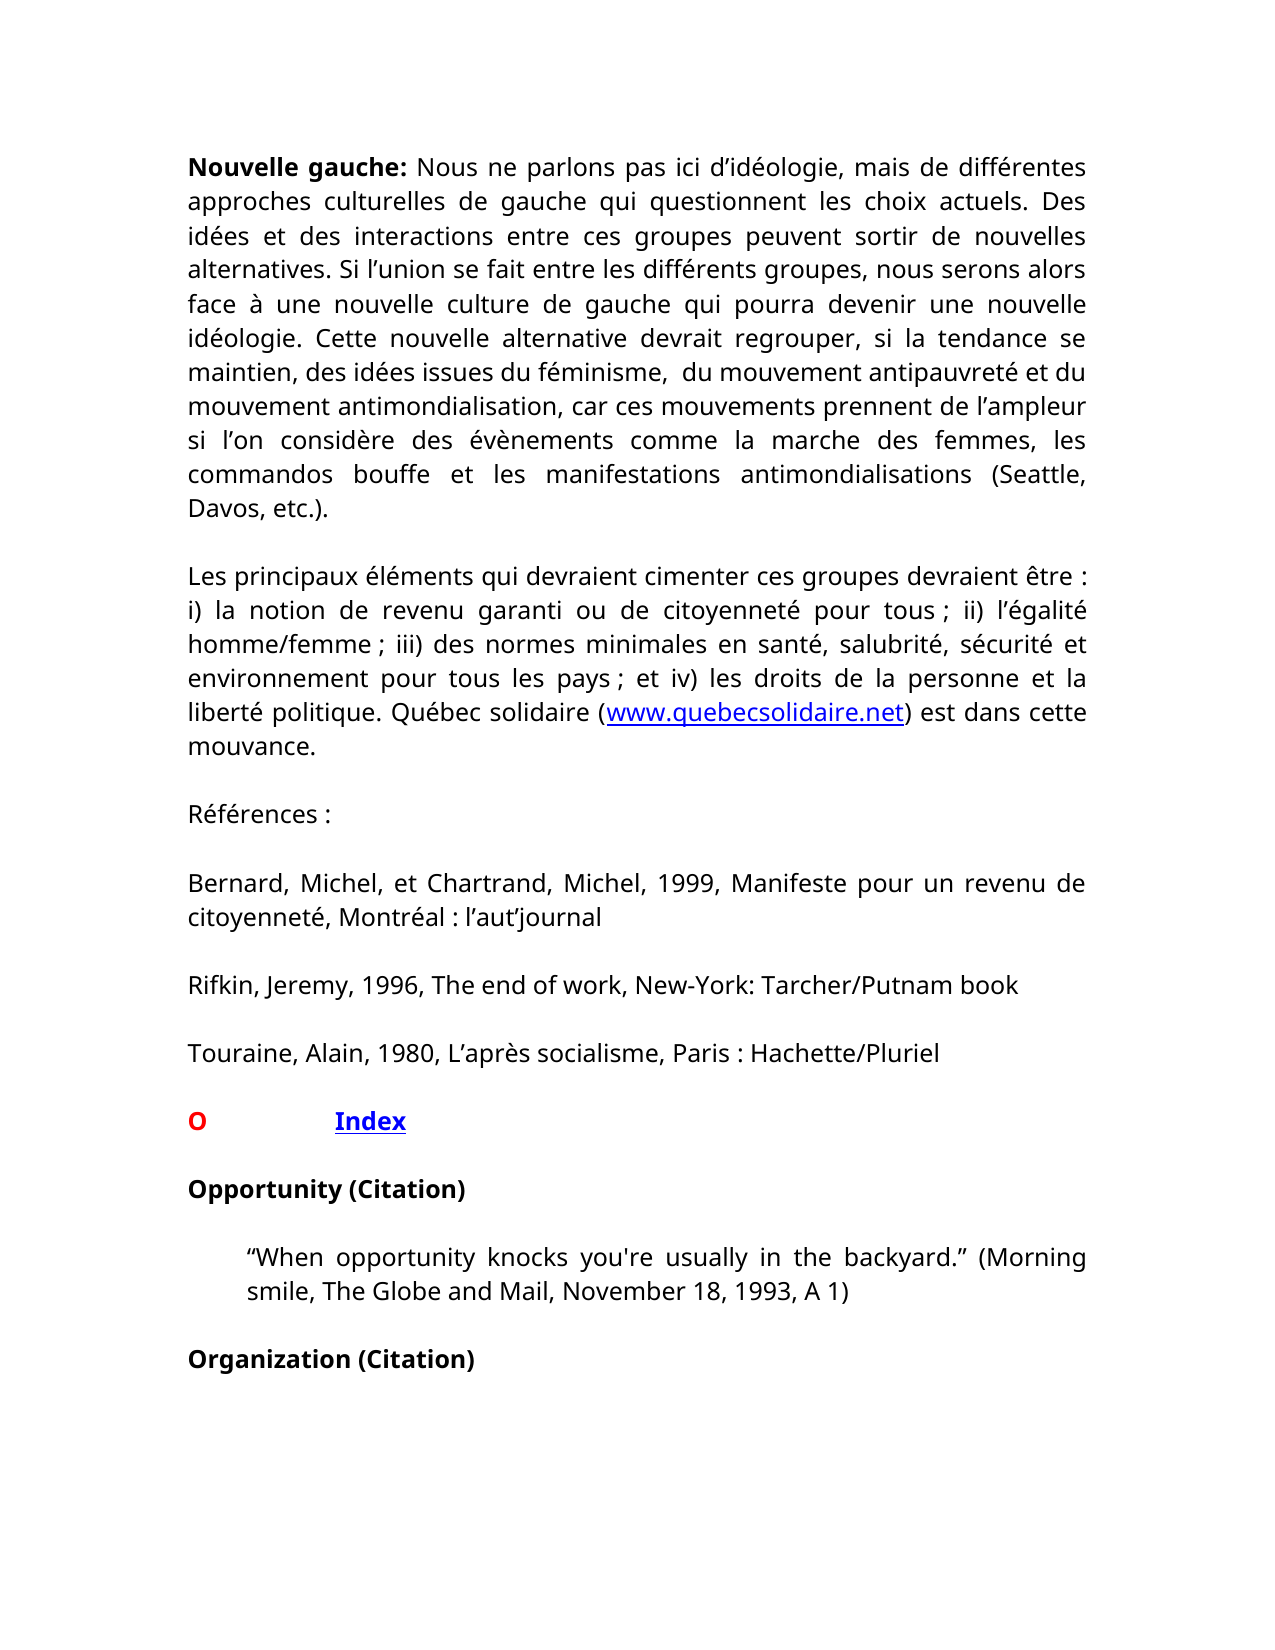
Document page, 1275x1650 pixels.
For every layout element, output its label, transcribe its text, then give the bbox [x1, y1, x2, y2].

text Bernard, Michel, et Chartrand, Michel, 1999, Manifeste pour un revenu de citoyenneté, Montréal : l’aut’journal [187, 865, 1087, 933]
text Opportunity (Citation) [187, 1172, 1087, 1206]
text Les principaux éléments qui devraient cimenter ces groupes devraient être : i) la notion de revenu garanti ou de citoyenneté pour tous ; ii) l’égalité homme/femme ; iii) des normes minimales en santé, salubrité, sécurité et environnement pour tous les pays ; et iv) les droits de la personne et la liberté politique. Québec solidaire (www.quebecsolidaire.net) est dans cette mouvance. [187, 559, 1087, 763]
text O Index [187, 1104, 1087, 1138]
text “When opportunity knocks you're usually in the backyard.” (Morning smile, The Globe and Mail, November 18, 1993, A 1) [247, 1240, 1087, 1308]
text Références : [187, 797, 1087, 831]
text Nouvelle gauche: Nous ne parlons pas ici d’idéologie, mais de différentes approches culturelles de gauche qui questionnent les choix actuels. Des idées et des interactions entre ces groupes peuvent sortir de nouvelles alternatives. Si l’union se fait entre les différents groupes, nous serons alors face à une nouvelle culture de gauche qui pourra devenir une nouvelle idéologie. Cette nouvelle alternative devrait regrouper, si la tendance se maintien, des idées issues du féminisme, du mouvement antipauvreté et du mouvement antimondialisation, car ces mouvements prennent de l’ampleur si l’on considère des évènements comme la marche des femmes, les commandos bouffe et les manifestations antimondialisations (Seattle, Davos, etc.). [187, 150, 1087, 525]
text Touraine, Alain, 1980, L’après socialisme, Paris : Hachette/Pluriel [187, 1036, 1087, 1070]
text Rifkin, Jeremy, 1996, The end of work, New-York: Tarcher/Putnam book [187, 967, 1087, 1002]
text Organization (Citation) [187, 1342, 1087, 1376]
